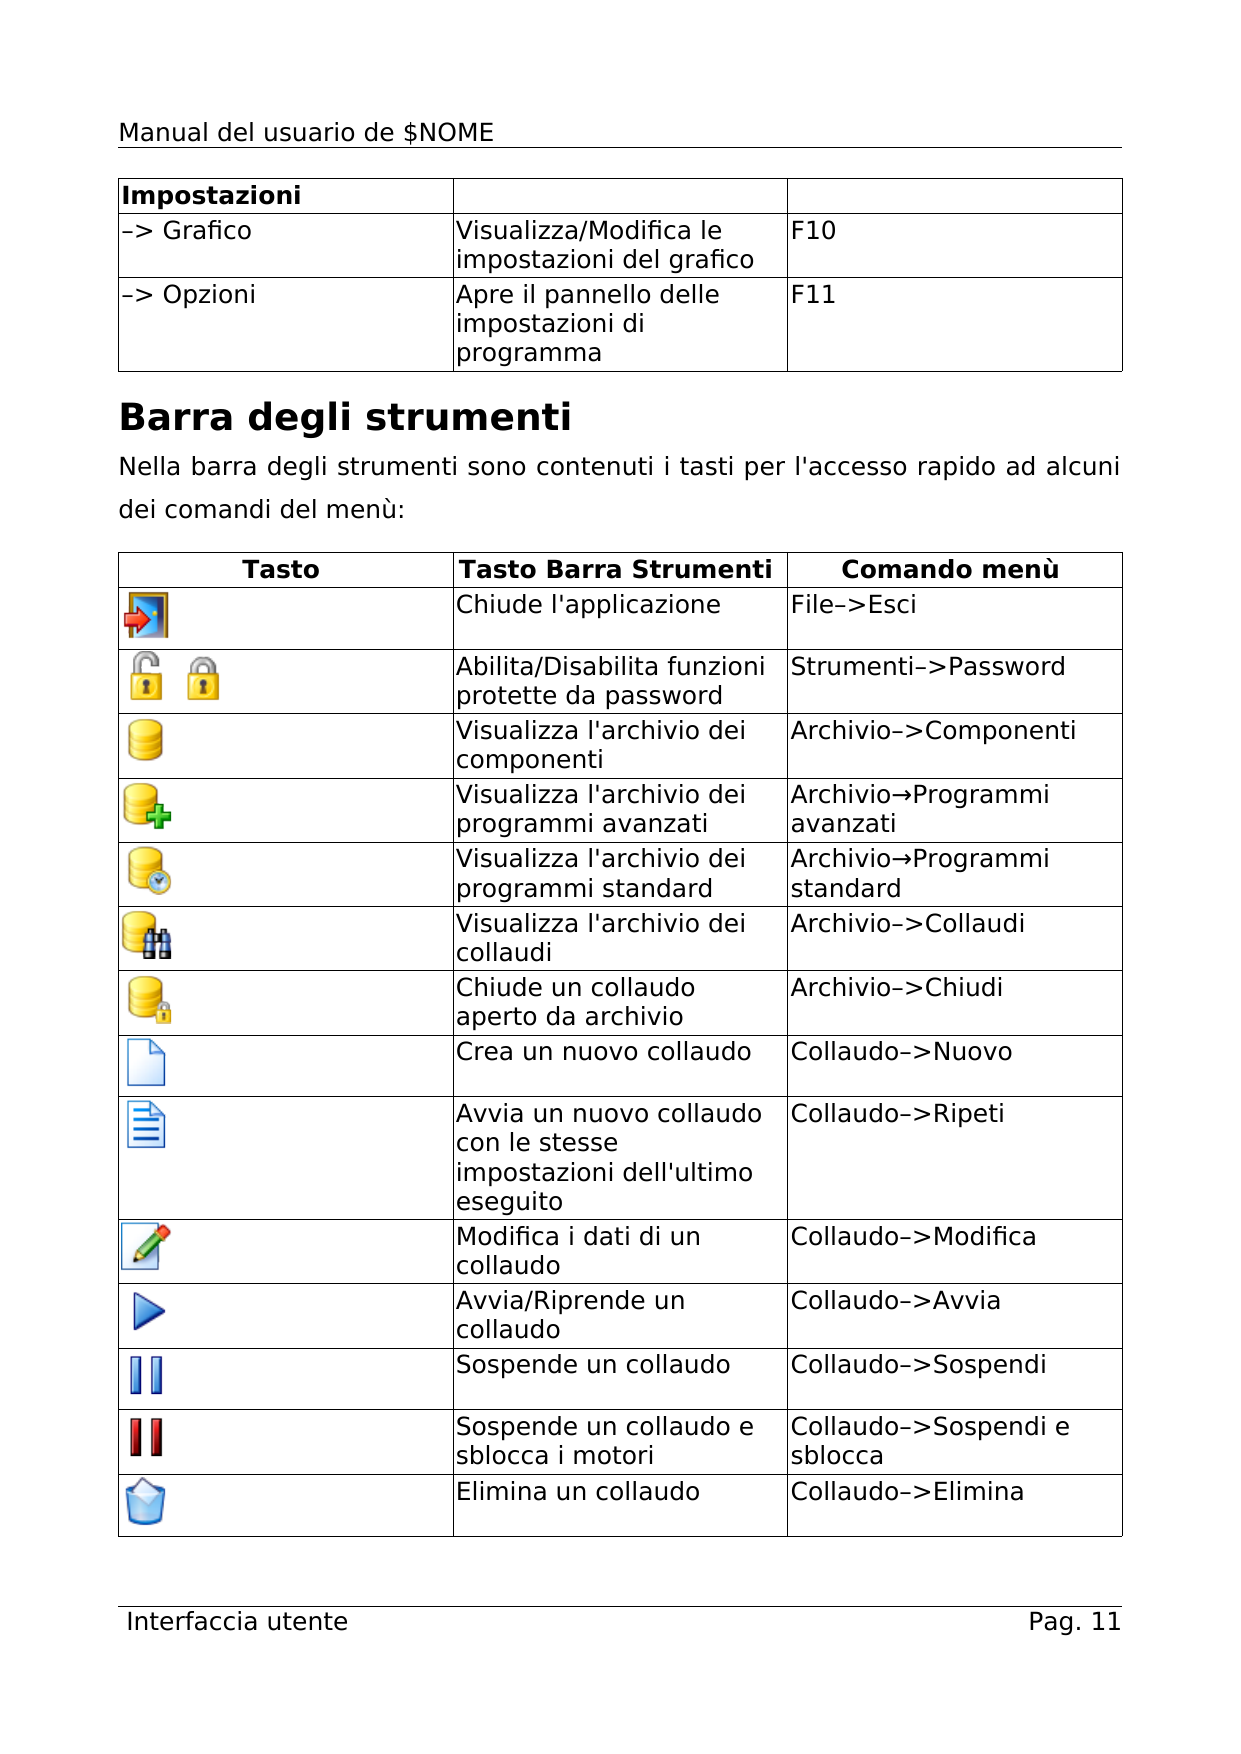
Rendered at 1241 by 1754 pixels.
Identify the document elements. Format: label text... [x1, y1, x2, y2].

picture [121, 1222, 172, 1272]
table_cell [119, 843, 453, 906]
table_cell [119, 1475, 453, 1536]
table_cell Archivio→Programmi avanzati [788, 779, 1122, 842]
table_cell Abilita/Disabilita funzioni protette da password [454, 650, 787, 713]
picture [121, 1037, 172, 1088]
table_cell F10 [788, 214, 1122, 277]
picture [121, 844, 172, 895]
table_cell [119, 714, 453, 777]
table_header Tasto [119, 553, 453, 587]
table_cell Elimina un collaudo [454, 1475, 787, 1536]
table_cell Visualizza/Modifica le impostazioni del grafico [454, 214, 787, 277]
table_cell Strumenti–>Password [788, 650, 1122, 713]
table_cell Collaudo–>Ripeti [788, 1097, 1122, 1219]
table_cell –> Grafico [119, 214, 453, 277]
picture [121, 651, 172, 702]
table_cell [119, 779, 453, 842]
table_cell Archivio→Programmi standard [788, 843, 1122, 906]
picture [121, 1350, 172, 1401]
table_cell Visualizza l'archivio dei programmi standard [454, 843, 787, 906]
picture [121, 1099, 172, 1150]
table_cell [119, 907, 453, 970]
table_cell Avvia/Riprende un collaudo [454, 1284, 787, 1347]
table_cell Chiude l'applicazione [454, 588, 787, 649]
table_cell Archivio–>Chiudi [788, 971, 1122, 1034]
picture [121, 780, 172, 831]
table_cell Chiude un collaudo aperto da archivio [454, 971, 787, 1034]
table_header Comando menù [788, 553, 1122, 587]
table_cell Avvia un nuovo collaudo con le stesse impostazioni dell'ultimo eseguito [454, 1097, 787, 1219]
table_cell Collaudo–>Elimina [788, 1475, 1122, 1536]
subtitle Barra degli strumenti [118, 396, 1122, 439]
picture [121, 1412, 172, 1463]
table_cell Apre il pannello delle impostazioni di programma [454, 278, 787, 371]
table_cell [454, 179, 787, 213]
table_cell Crea un nuovo collaudo [454, 1036, 787, 1096]
picture [121, 1476, 172, 1527]
table_cell Collaudo–>Nuovo [788, 1036, 1122, 1096]
picture [121, 716, 172, 767]
table_cell [119, 588, 453, 649]
picture [121, 1286, 172, 1337]
table_cell File–>Esci [788, 588, 1122, 649]
table_cell [119, 1410, 453, 1474]
picture [121, 908, 172, 959]
table_cell Sospende un collaudo e sblocca i motori [454, 1410, 787, 1474]
table_cell Visualizza l'archivio dei collaudi [454, 907, 787, 970]
table_cell [788, 179, 1122, 213]
table_cell Collaudo–>Avvia [788, 1284, 1122, 1347]
table_cell Visualizza l'archivio dei programmi avanzati [454, 779, 787, 842]
table_cell [119, 1097, 453, 1219]
picture [121, 590, 172, 640]
table_header Tasto Barra Strumenti [454, 553, 787, 587]
table_cell [119, 1220, 453, 1283]
text Nella barra degli strumenti sono contenuti i tasti per l'accesso rapido ad alcuni dei comandi del menù: [118, 452, 1122, 525]
table_cell [119, 1349, 453, 1409]
picture [178, 651, 229, 702]
table_cell Collaudo–>Sospendi [788, 1349, 1122, 1409]
table_cell F11 [788, 278, 1122, 371]
table_cell Archivio–>Componenti [788, 714, 1122, 777]
table_cell Impostazioni [119, 179, 453, 213]
table_cell Visualizza l'archivio dei componenti [454, 714, 787, 777]
table_cell [119, 650, 453, 713]
table_cell –> Opzioni [119, 278, 453, 371]
table_cell [119, 1036, 453, 1096]
table_cell [119, 1284, 453, 1347]
table_cell Sospende un collaudo [454, 1349, 787, 1409]
table_cell Collaudo–>Sospendi e sblocca [788, 1410, 1122, 1474]
table_cell Collaudo–>Modifica [788, 1220, 1122, 1283]
table_cell Archivio–>Collaudi [788, 907, 1122, 970]
table_cell Modifica i dati di un collaudo [454, 1220, 787, 1283]
picture [121, 973, 172, 1024]
table_cell [119, 971, 453, 1034]
